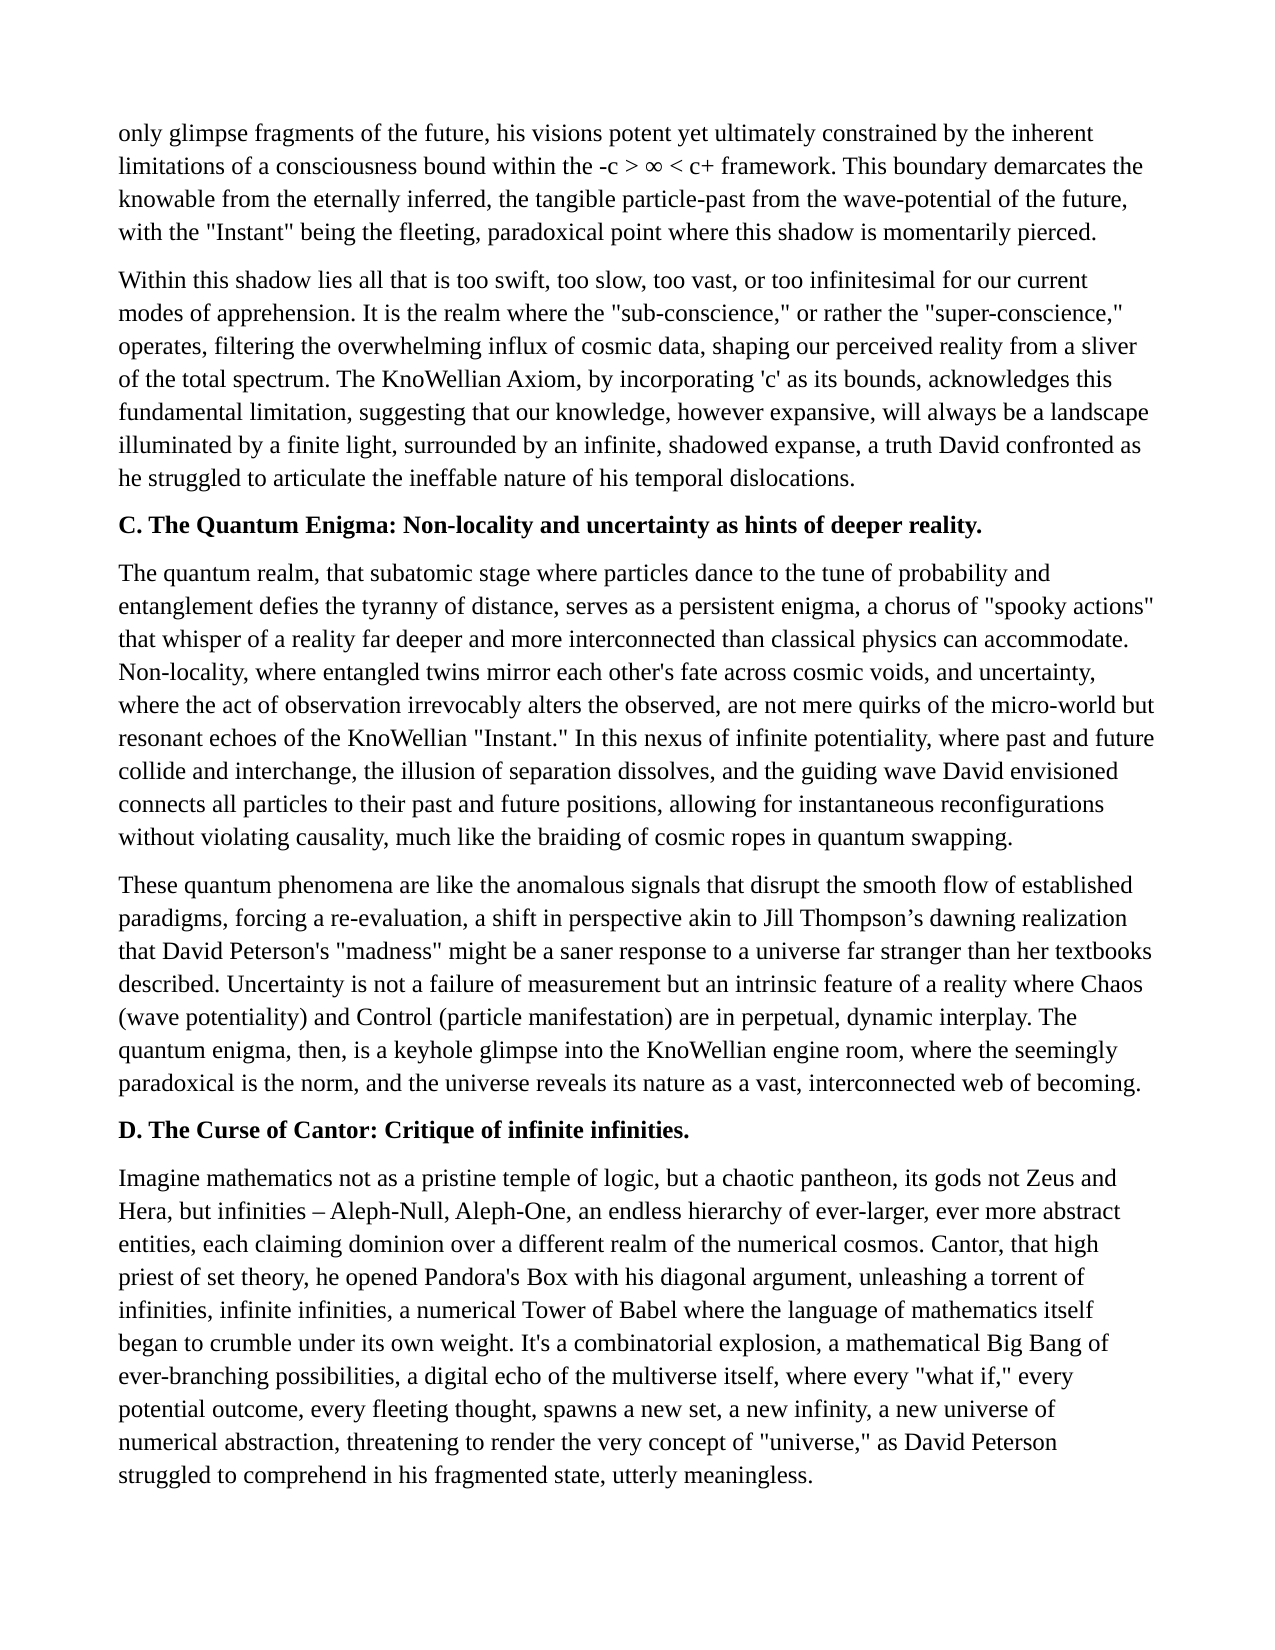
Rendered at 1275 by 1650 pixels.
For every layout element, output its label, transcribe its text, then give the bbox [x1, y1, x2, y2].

text The quantum realm, that subatomic stage where particles dance to the tune of probability and entanglement defies the tyranny of distance, serves as a persistent enigma, a chorus of "spooky actions" that whisper of a reality far deeper and more interconnected than classical physics can accommodate. Non-locality, where entangled twins mirror each other's fate across cosmic voids, and uncertainty, where the act of observation irrevocably alters the observed, are not mere quirks of the micro-world but resonant echoes of the KnoWellian "Instant." In this nexus of infinite potentiality, where past and future collide and interchange, the illusion of separation dissolves, and the guiding wave David envisioned connects all particles to their past and future positions, allowing for instantaneous reconfigurations without violating causality, much like the braiding of cosmic ropes in quantum swapping. [118, 558, 1157, 851]
text only glimpse fragments of the future, his visions potent yet ultimately constrained by the inherent limitations of a consciousness bound within the -c > ∞ < c+ framework. This boundary demarcates the knowable from the eternally inferred, the tangible particle-past from the wave-potential of the future, with the "Instant" being the fleeting, paradoxical point where this shadow is momentarily pierced. [118, 118, 1157, 246]
text Imagine mathematics not as a pristine temple of logic, but a chaotic pantheon, its gods not Zeus and Hera, but infinities – Aleph-Null, Aleph-One, an endless hierarchy of ever-larger, ever more abstract entities, each claiming dominion over a different realm of the numerical cosmos. Cantor, that high priest of set theory, he opened Pandora's Box with his diagonal argument, unleashing a torrent of infinities, infinite infinities, a numerical Tower of Babel where the language of mathematics itself began to crumble under its own weight. It's a combinatorial explosion, a mathematical Big Bang of ever-branching possibilities, a digital echo of the multiverse itself, where every "what if," every potential outcome, every fleeting thought, spawns a new set, a new infinity, a new universe of numerical abstraction, threatening to render the very concept of "universe," as David Peterson struggled to comprehend in his fragmented state, utterly meaningless. [118, 1163, 1157, 1489]
text C. The Quantum Enigma: Non-locality and uncertainty as hints of deeper reality. [118, 511, 1157, 539]
text D. The Curse of Cantor: Critique of infinite infinities. [118, 1116, 1157, 1144]
text These quantum phenomena are like the anomalous signals that disrupt the smooth flow of established paradigms, forcing a re-evaluation, a shift in perspective akin to Jill Thompson’s dawning realization that David Peterson's "madness" might be a saner response to a universe far stranger than her textbooks described. Uncertainty is not a failure of measurement but an intrinsic feature of a reality where Chaos (wave potentiality) and Control (particle manifestation) are in perpetual, dynamic interplay. The quantum enigma, then, is a keyhole glimpse into the KnoWellian engine room, where the seemingly paradoxical is the norm, and the universe reveals its nature as a vast, interconnected web of becoming. [118, 870, 1157, 1097]
text Within this shadow lies all that is too swift, too slow, too vast, or too infinitesimal for our current modes of apprehension. It is the realm where the "sub-conscience," or rather the "super-conscience," operates, filtering the overwhelming influx of cosmic data, shaping our perceived reality from a sliver of the total spectrum. The KnoWellian Axiom, by incorporating 'c' as its bounds, acknowledges this fundamental limitation, suggesting that our knowledge, however expansive, will always be a landscape illuminated by a finite light, surrounded by an infinite, shadowed expanse, a truth David confronted as he struggled to articulate the ineffable nature of his temporal dislocations. [118, 265, 1157, 492]
